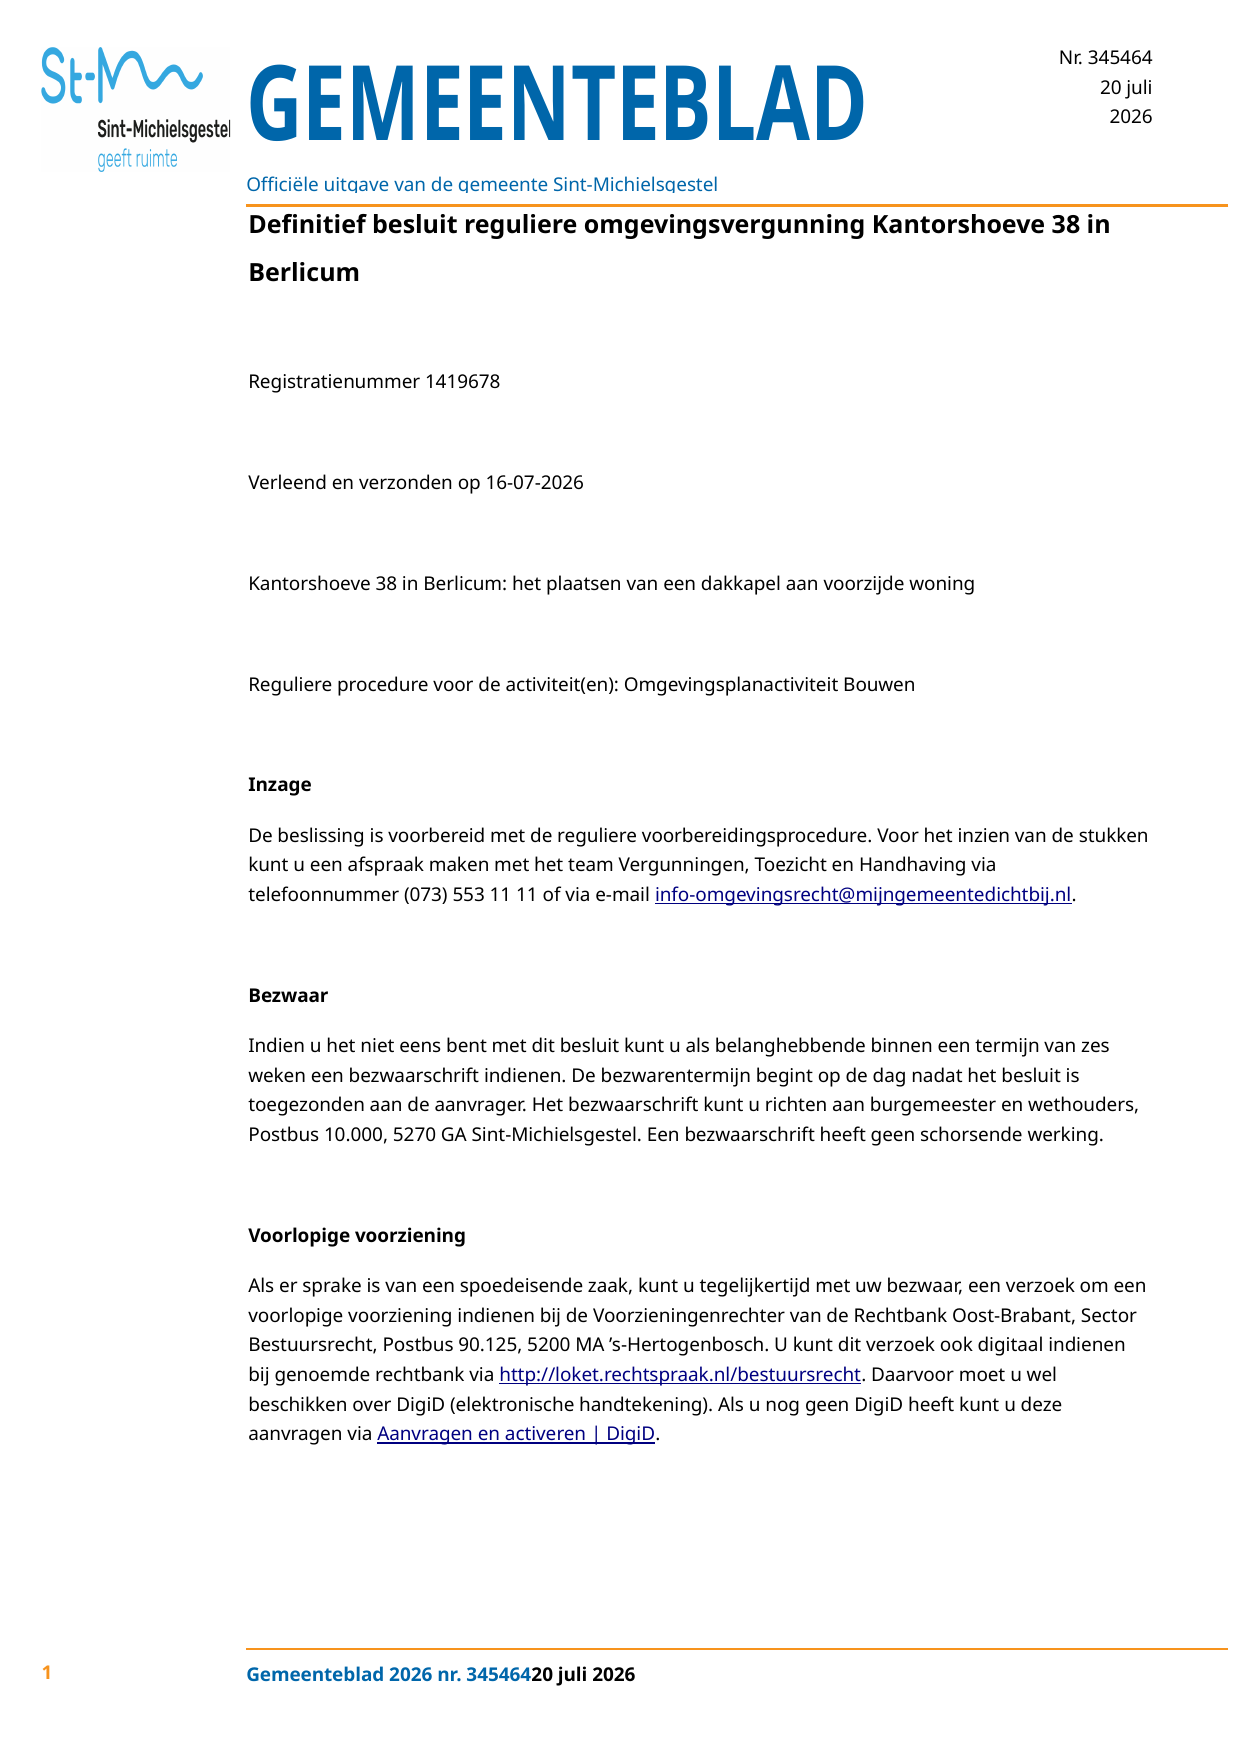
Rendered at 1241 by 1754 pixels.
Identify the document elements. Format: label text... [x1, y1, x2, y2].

text Voorlopige voorziening [248, 1222, 1152, 1248]
text De beslissing is voorbereid met de reguliere voorbereidingsprocedure. Voor het inzien van de stukken kunt u een afspraak maken met het team Vergunningen, Toezicht en Handhaving via telefoonnummer (073) 553 11 11 of via e-mail info-omgevingsrecht@mijngemeentedichtbij.nl. [248, 822, 1152, 907]
text Reguliere procedure voor de activiteit(en): Omgevingsplanactiviteit Bouwen [248, 671, 1152, 697]
text Als er sprake is van een spoedeisende zaak, kunt u tegelijkertijd met uw bezwaar, een verzoek om een voorlopige voorziening indienen bij de Voorzieningenrechter van de Rechtbank Oost-Brabant, Sector Bestuursrecht, Postbus 90.125, 5200 MA ’s-Hertogenbosch. U kunt dit verzoek ook digitaal indienen bij genoemde rechtbank via http://loket.rechtspraak.nl/bestuursrecht. Daarvoor moet u wel beschikken over DigiD (elektronische handtekening). Als u nog geen DigiD heeft kunt u deze aanvragen via Aanvragen en activeren | DigiD. [248, 1272, 1152, 1446]
text Definitief besluit reguliere omgevingsvergunning Kantorshoeve 38 in Berlicum [248, 207, 1152, 288]
text Verleend en verzonden op 16-07-2026 [248, 469, 1152, 495]
text Registratienummer 1419678 [248, 368, 1152, 394]
picture [41, 47, 231, 172]
text Indien u het niet eens bent met dit besluit kunt u als belanghebbende binnen een termijn van zes weken een bezwaarschrift indienen. De bezwarentermijn begint op de dag nadat het besluit is toegezonden aan de aanvrager. Het bezwaarschrift kunt u richten aan burgemeester en wethouders, Postbus 10.000, 5270 GA Sint-Michielsgestel. Een bezwaarschrift heeft geen schorsende werking. [248, 1032, 1152, 1147]
text Kantorshoeve 38 in Berlicum: het plaatsen van een dakkapel aan voorzijde woning [248, 570, 1152, 596]
text Bezwaar [248, 982, 1152, 1008]
text Inzage [248, 772, 1152, 797]
